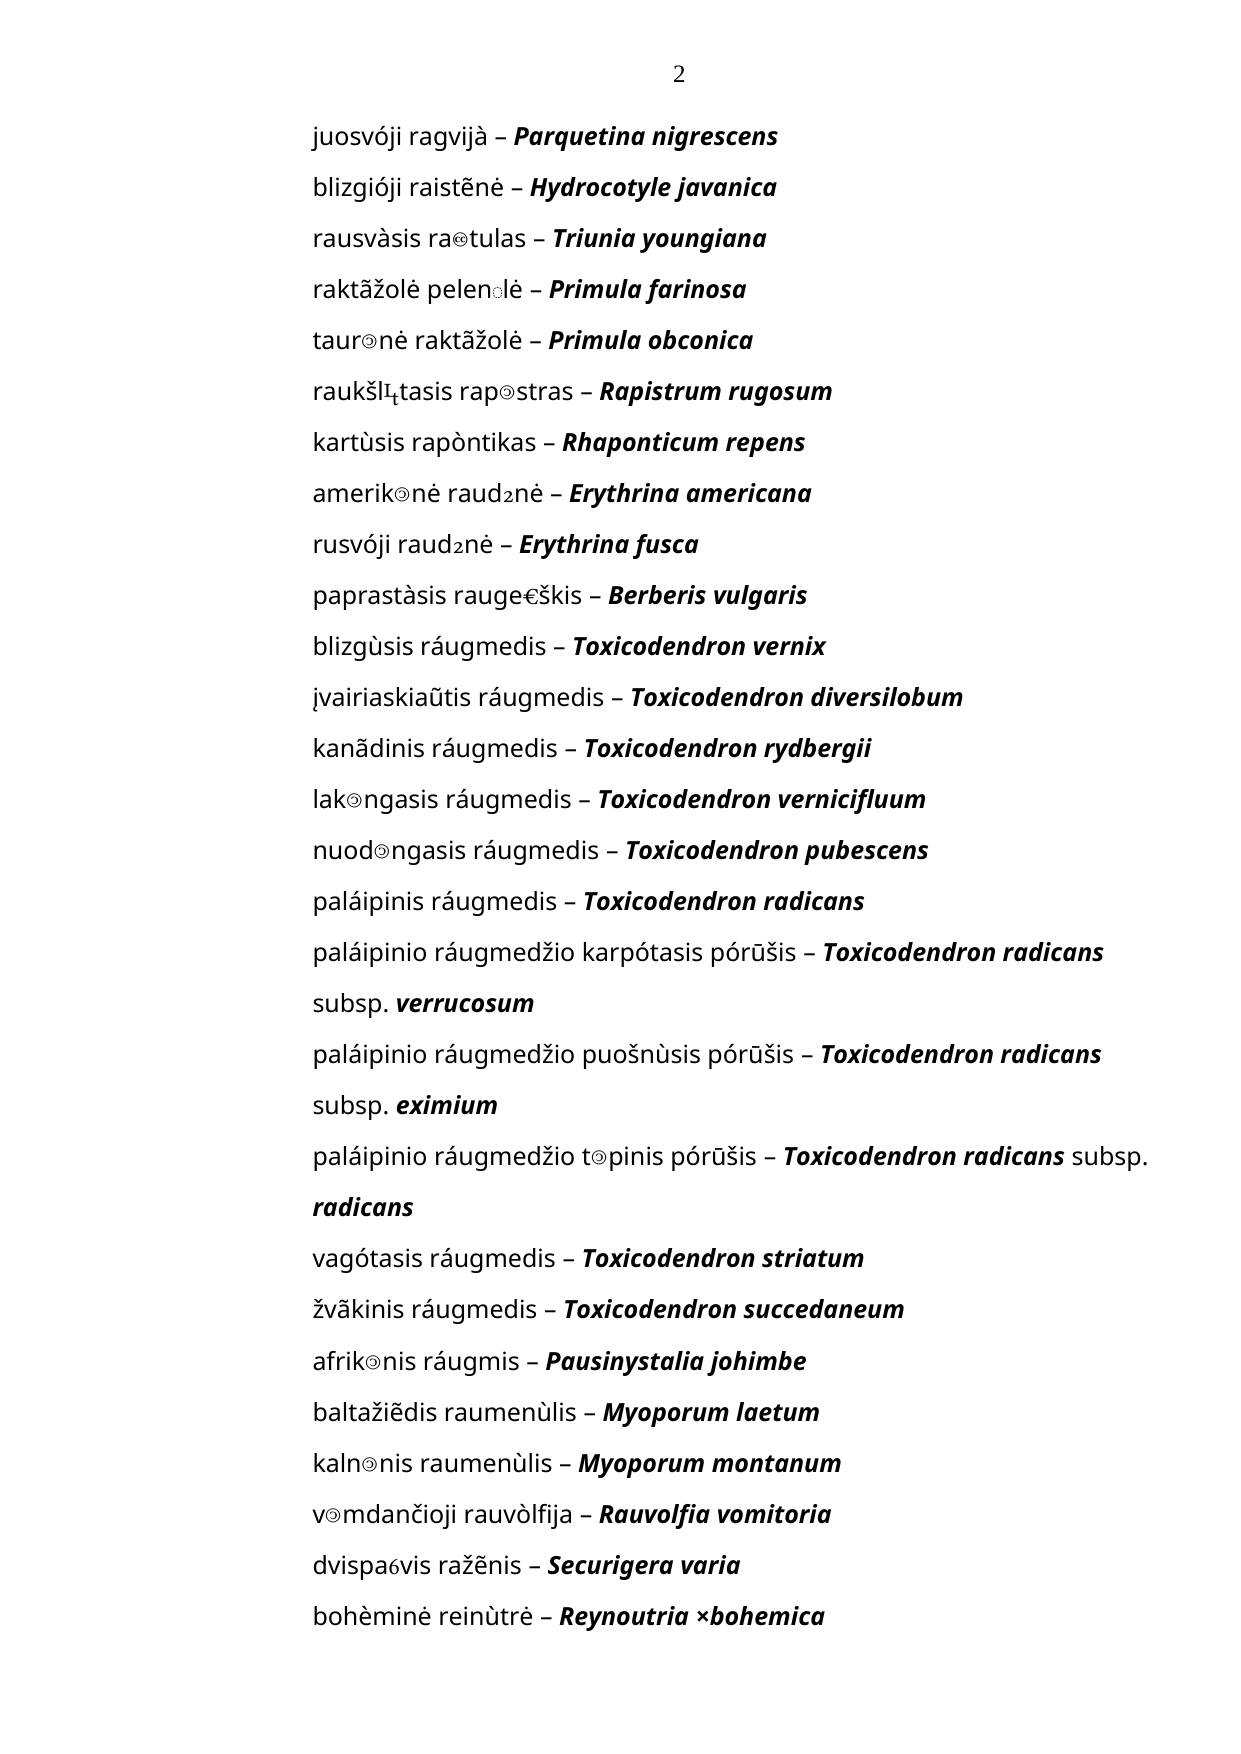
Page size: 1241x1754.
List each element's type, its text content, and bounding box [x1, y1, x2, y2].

text afriknis ráugmis – Pausinystalia johimbe [312, 1343, 1181, 1377]
text įvairiaskiaũtis ráugmedis – Toxicodendron diversilobum [312, 679, 1181, 714]
text kalnnis raumenùlis – Myoporum montanum [312, 1445, 1181, 1479]
text kanãdinis ráugmedis – Toxicodendron rydbergii [312, 731, 1181, 765]
text blizgióji raistẽnė – Hydrocotyle javanica [312, 169, 1181, 203]
text baltažiẽdis raumenùlis – Myoporum laetum [312, 1394, 1181, 1428]
text nuodngasis ráugmedis – Toxicodendron pubescens [312, 833, 1181, 867]
text taurnė raktãžolė – Primula obconica [312, 322, 1181, 356]
text lakngasis ráugmedis – Toxicodendron vernicifluum [312, 782, 1181, 816]
text paláipinio ráugmedžio tpinis pórūšis – Toxicodendron radicans subsp. radicans [312, 1139, 1181, 1224]
text raukšltasis rapstras – Rapistrum rugosum [312, 373, 1181, 407]
text paláipinis ráugmedis – Toxicodendron radicans [312, 884, 1181, 918]
text ameriknė raudnė – Erythrina americana [312, 475, 1181, 509]
text raktãžolė pelenlė – Primula farinosa [312, 271, 1181, 305]
text rausvàsis ratulas – Triunia youngiana [312, 220, 1181, 254]
text paláipinio ráugmedžio karpótasis pórūšis – Toxicodendron radicans subsp. verrucosum [312, 935, 1181, 1020]
text vagótasis ráugmedis – Toxicodendron striatum [312, 1241, 1181, 1275]
text dvispavis ražẽnis – Securigera varia [312, 1547, 1181, 1581]
text bohèminė reinùtrė – Reynoutria ×bohemica [312, 1598, 1181, 1632]
text vmdančioji rauvòlfija – Rauvolfia vomitoria [312, 1496, 1181, 1530]
text paláipinio ráugmedžio puošnùsis pórūšis – Toxicodendron radicans subsp. eximium [312, 1037, 1181, 1122]
text žvãkinis ráugmedis – Toxicodendron succedaneum [312, 1292, 1181, 1326]
text blizgùsis ráugmedis – Toxicodendron vernix [312, 628, 1181, 663]
text kartùsis rapòntikas – Rhaponticum repens [312, 424, 1181, 458]
text paprastàsis raugeškis – Berberis vulgaris [312, 577, 1181, 612]
text rusvóji raudnė – Erythrina fusca [312, 526, 1181, 561]
text juosvóji ragvijà – Parquetina nigrescens [312, 118, 1181, 152]
